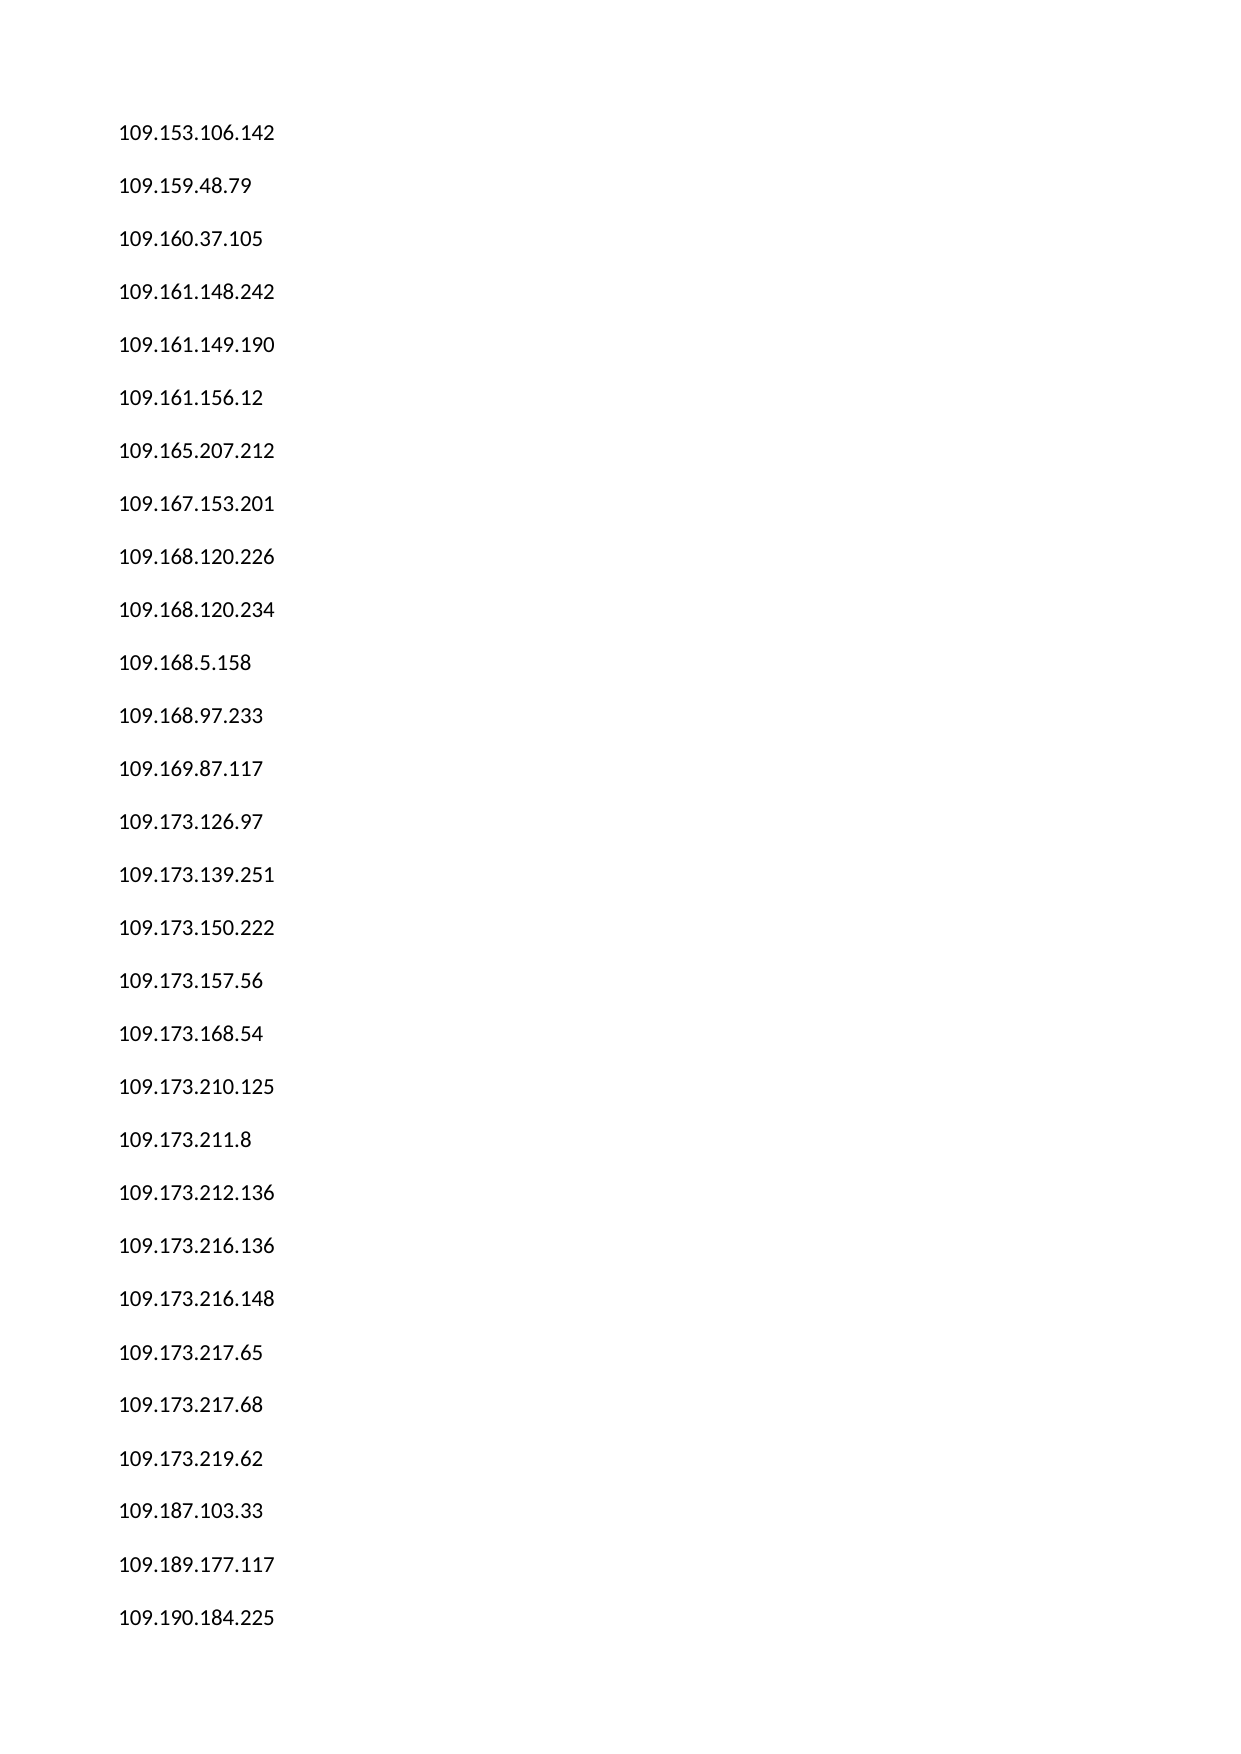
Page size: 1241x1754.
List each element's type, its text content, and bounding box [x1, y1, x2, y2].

text 109.161.156.12 [118, 383, 1122, 411]
text 109.173.150.222 [118, 913, 1122, 941]
text 109.173.216.148 [118, 1284, 1122, 1313]
text 109.173.126.97 [118, 807, 1122, 835]
text 109.161.148.242 [118, 277, 1122, 305]
text 109.168.5.158 [118, 648, 1122, 676]
text 109.168.120.234 [118, 595, 1122, 623]
text 109.153.106.142 [118, 118, 1122, 146]
text 109.168.120.226 [118, 542, 1122, 570]
text 109.173.157.56 [118, 966, 1122, 994]
text 109.173.139.251 [118, 860, 1122, 888]
text 109.161.149.190 [118, 330, 1122, 358]
text 109.169.87.117 [118, 754, 1122, 782]
text 109.173.217.68 [118, 1391, 1122, 1419]
text 109.167.153.201 [118, 489, 1122, 517]
text 109.160.37.105 [118, 224, 1122, 252]
text 109.159.48.79 [118, 171, 1122, 199]
text 109.168.97.233 [118, 701, 1122, 729]
text 109.165.207.212 [118, 436, 1122, 464]
text 109.173.212.136 [118, 1178, 1122, 1207]
text 109.173.168.54 [118, 1019, 1122, 1047]
text 109.173.219.62 [118, 1444, 1122, 1472]
text 109.189.177.117 [118, 1550, 1122, 1578]
text 109.173.210.125 [118, 1072, 1122, 1101]
text 109.173.216.136 [118, 1232, 1122, 1259]
text 109.190.184.225 [118, 1603, 1122, 1631]
text 109.187.103.33 [118, 1497, 1122, 1525]
text 109.173.217.65 [118, 1338, 1122, 1366]
text 109.173.211.8 [118, 1126, 1122, 1153]
